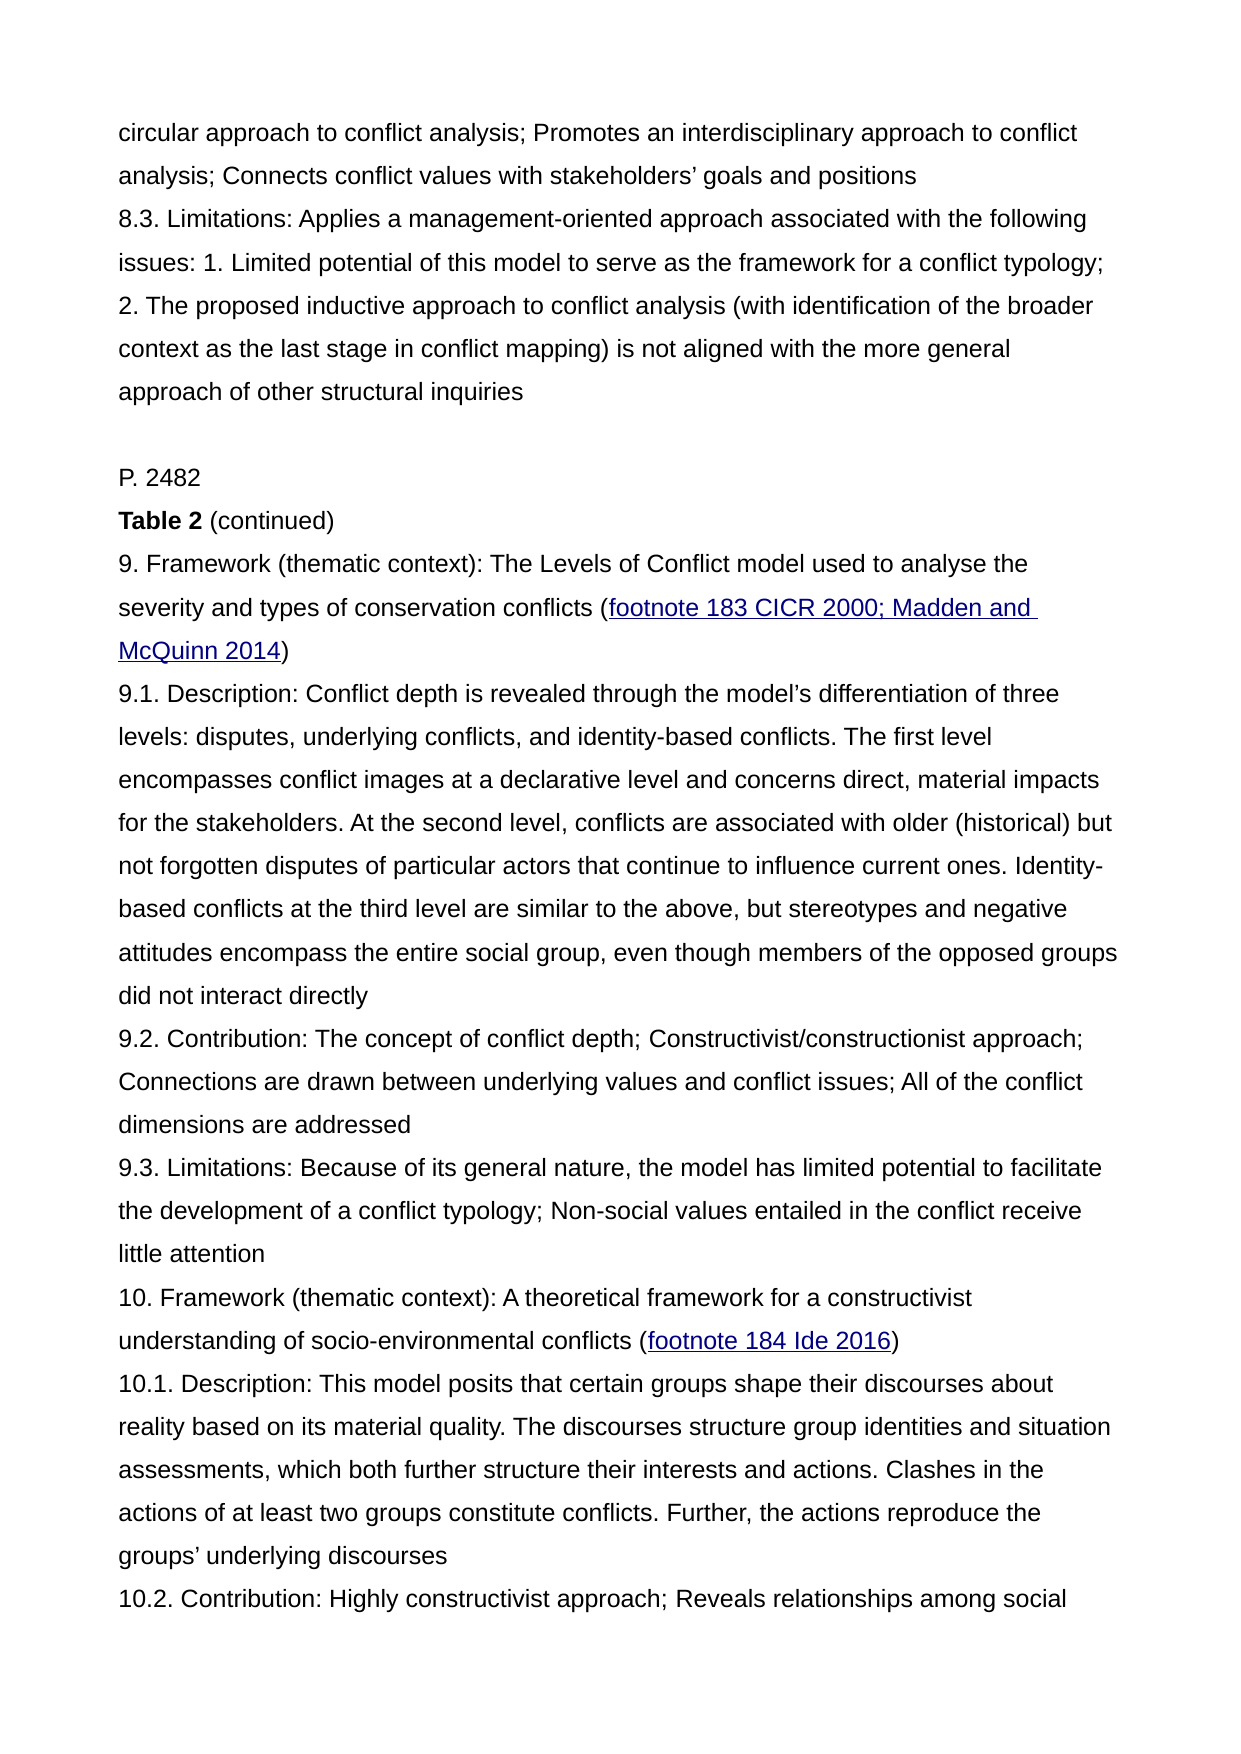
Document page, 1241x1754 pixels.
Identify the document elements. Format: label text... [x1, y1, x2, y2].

text 10.2. Contribution: Highly constructivist approach; Reveals relationships among social [118, 1584, 1122, 1613]
text 9.3. Limitations: Because of its general nature, the model has limited potential to facilitate the development of a conflict typology; Non-social values entailed in the conflict receive little attention [118, 1153, 1122, 1268]
text 10.1. Description: This model posits that certain groups shape their discourses about reality based on its material quality. The discourses structure group identities and situation assessments, which both further structure their interests and actions. Clashes in the actions of at least two groups constitute conflicts. Further, the actions reproduce the groups’ underlying discourses [118, 1369, 1122, 1570]
text 8.3. Limitations: Applies a management-oriented approach associated with the following issues: 1. Limited potential of this model to serve as the framework for a conflict typology; 2. The proposed inductive approach to conflict analysis (with identification of the broader context as the last stage in conflict mapping) is not aligned with the more general approach of other structural inquiries [118, 204, 1122, 406]
text Table 2 (continued) [118, 506, 1122, 535]
text P. 2482 [118, 463, 1122, 492]
text 10. Framework (thematic context): A theoretical framework for a constructivist understanding of socio-environmental conflicts (footnote 184 Ide 2016) [118, 1282, 1122, 1354]
text 9.2. Contribution: The concept of conflict depth; Constructivist/constructionist approach; Connections are drawn between underlying values and conflict issues; All of the conflict dimensions are addressed [118, 1024, 1122, 1139]
text circular approach to conflict analysis; Promotes an interdisciplinary approach to conflict analysis; Connects conflict values with stakeholders’ goals and positions [118, 118, 1122, 190]
text 9.1. Description: Conflict depth is revealed through the model’s differentiation of three levels: disputes, underlying conflicts, and identity-based conflicts. The first level encompasses conflict images at a declarative level and concerns direct, material impacts for the stakeholders. At the second level, conflicts are associated with older (historical) but not forgotten disputes of particular actors that continue to influence current ones. Identity-based conflicts at the third level are similar to the above, but stereotypes and negative attitudes encompass the entire social group, even though members of the opposed groups did not interact directly [118, 679, 1122, 1009]
text 9. Framework (thematic context): The Levels of Conflict model used to analyse the severity and types of conservation conflicts (footnote 183 CICR 2000; Madden and McQuinn 2014) [118, 549, 1122, 664]
